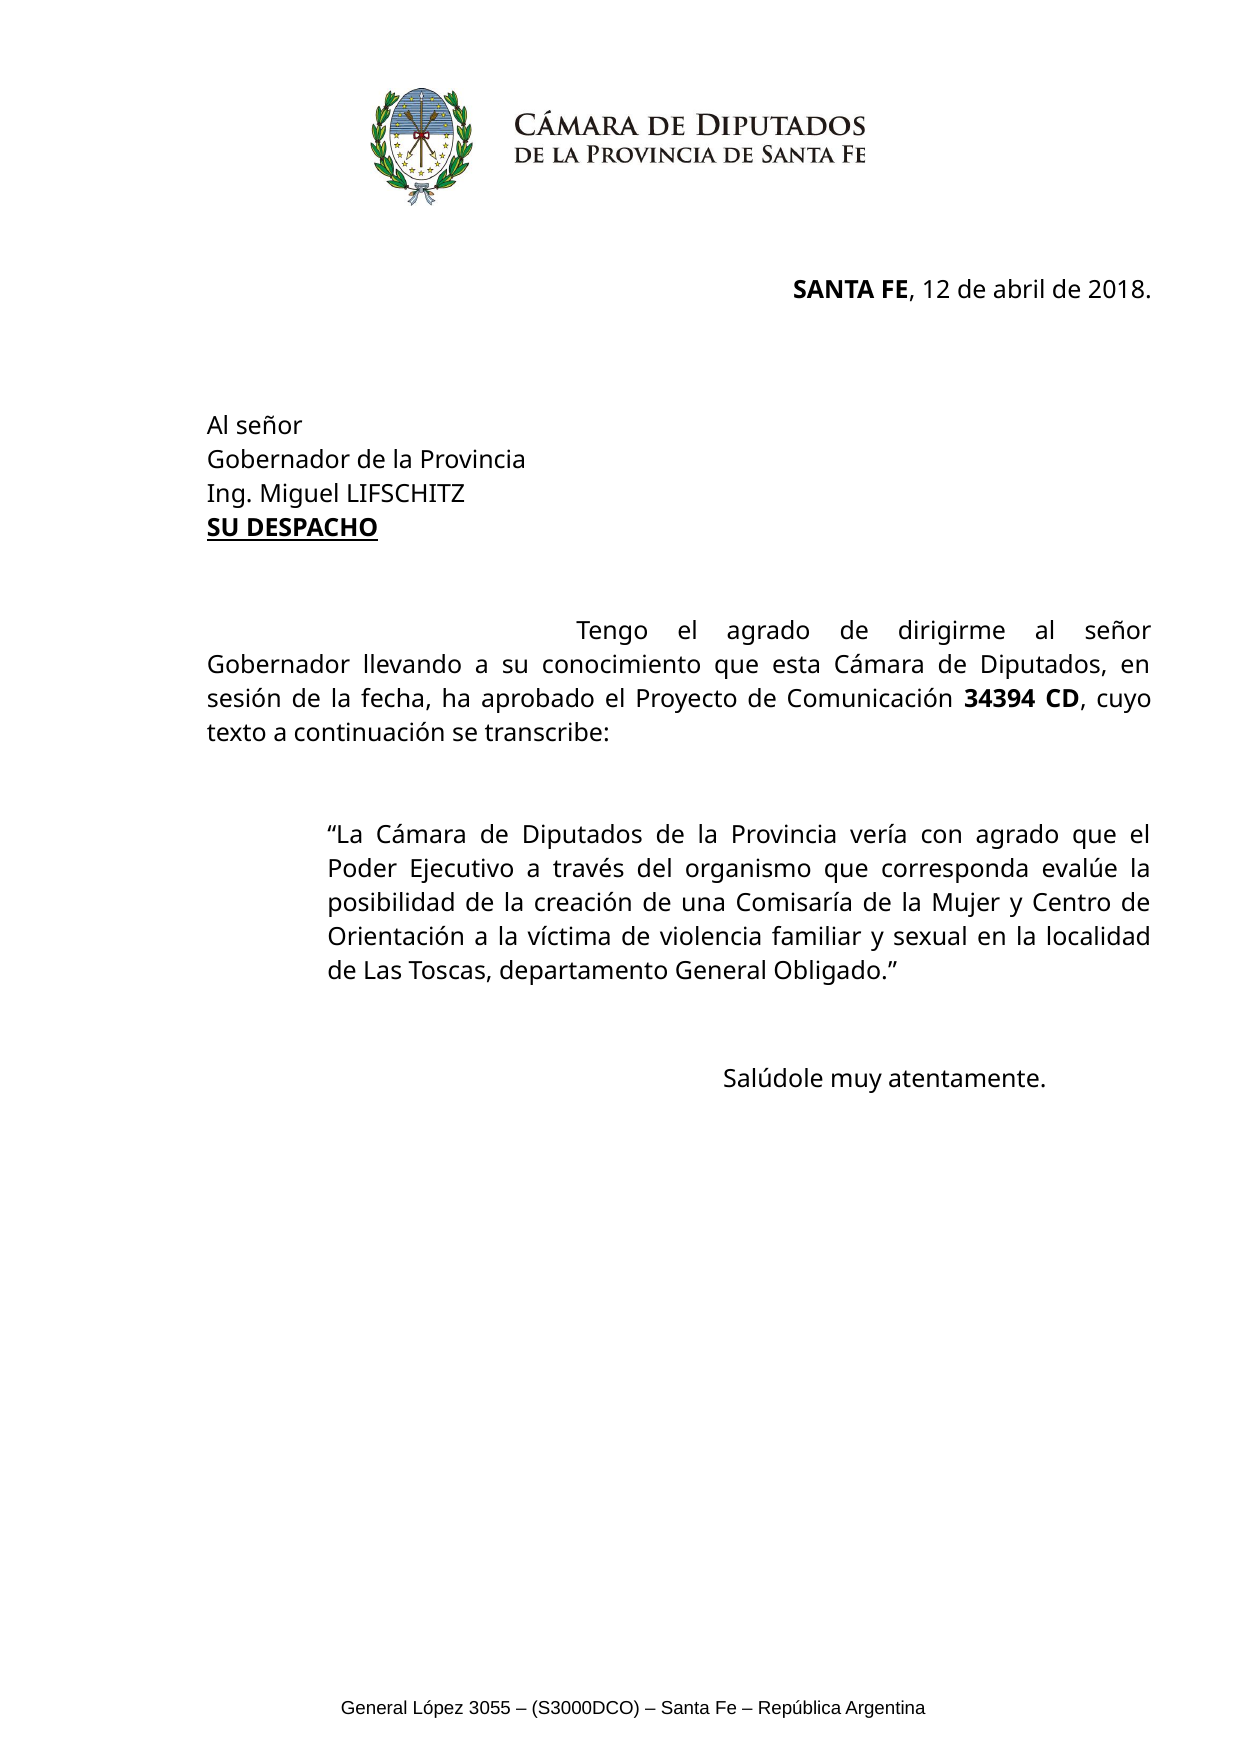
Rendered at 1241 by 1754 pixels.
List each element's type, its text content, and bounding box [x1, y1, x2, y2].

text SU DESPACHO [207, 510, 1152, 544]
picture [370, 88, 866, 210]
text Gobernador de la Provincia [207, 442, 1152, 476]
text Al señor [207, 408, 1152, 442]
text “La Cámara de Diputados de la Provincia vería con agrado que el Poder Ejecutivo a través del organismo que corresponda evalúe la posibilidad de la creación de una Comisaría de la Mujer y Centro de Orientación a la víctima de violencia familiar y sexual en la localidad de Las Toscas, departamento General Obligado.” [327, 817, 1152, 987]
text Ing. Miguel LIFSCHITZ [207, 476, 1152, 510]
text Tengo el agrado de dirigirme al señor Gobernador llevando a su conocimiento que esta Cámara de Diputados, en sesión de la fecha, ha aprobado el Proyecto de Comunicación 34394 CD, cuyo texto a continuación se transcribe: [207, 612, 1152, 748]
text Salúdole muy atentamente. [649, 1061, 1152, 1095]
text SANTA FE, 12 de abril de 2018. [207, 272, 1152, 306]
